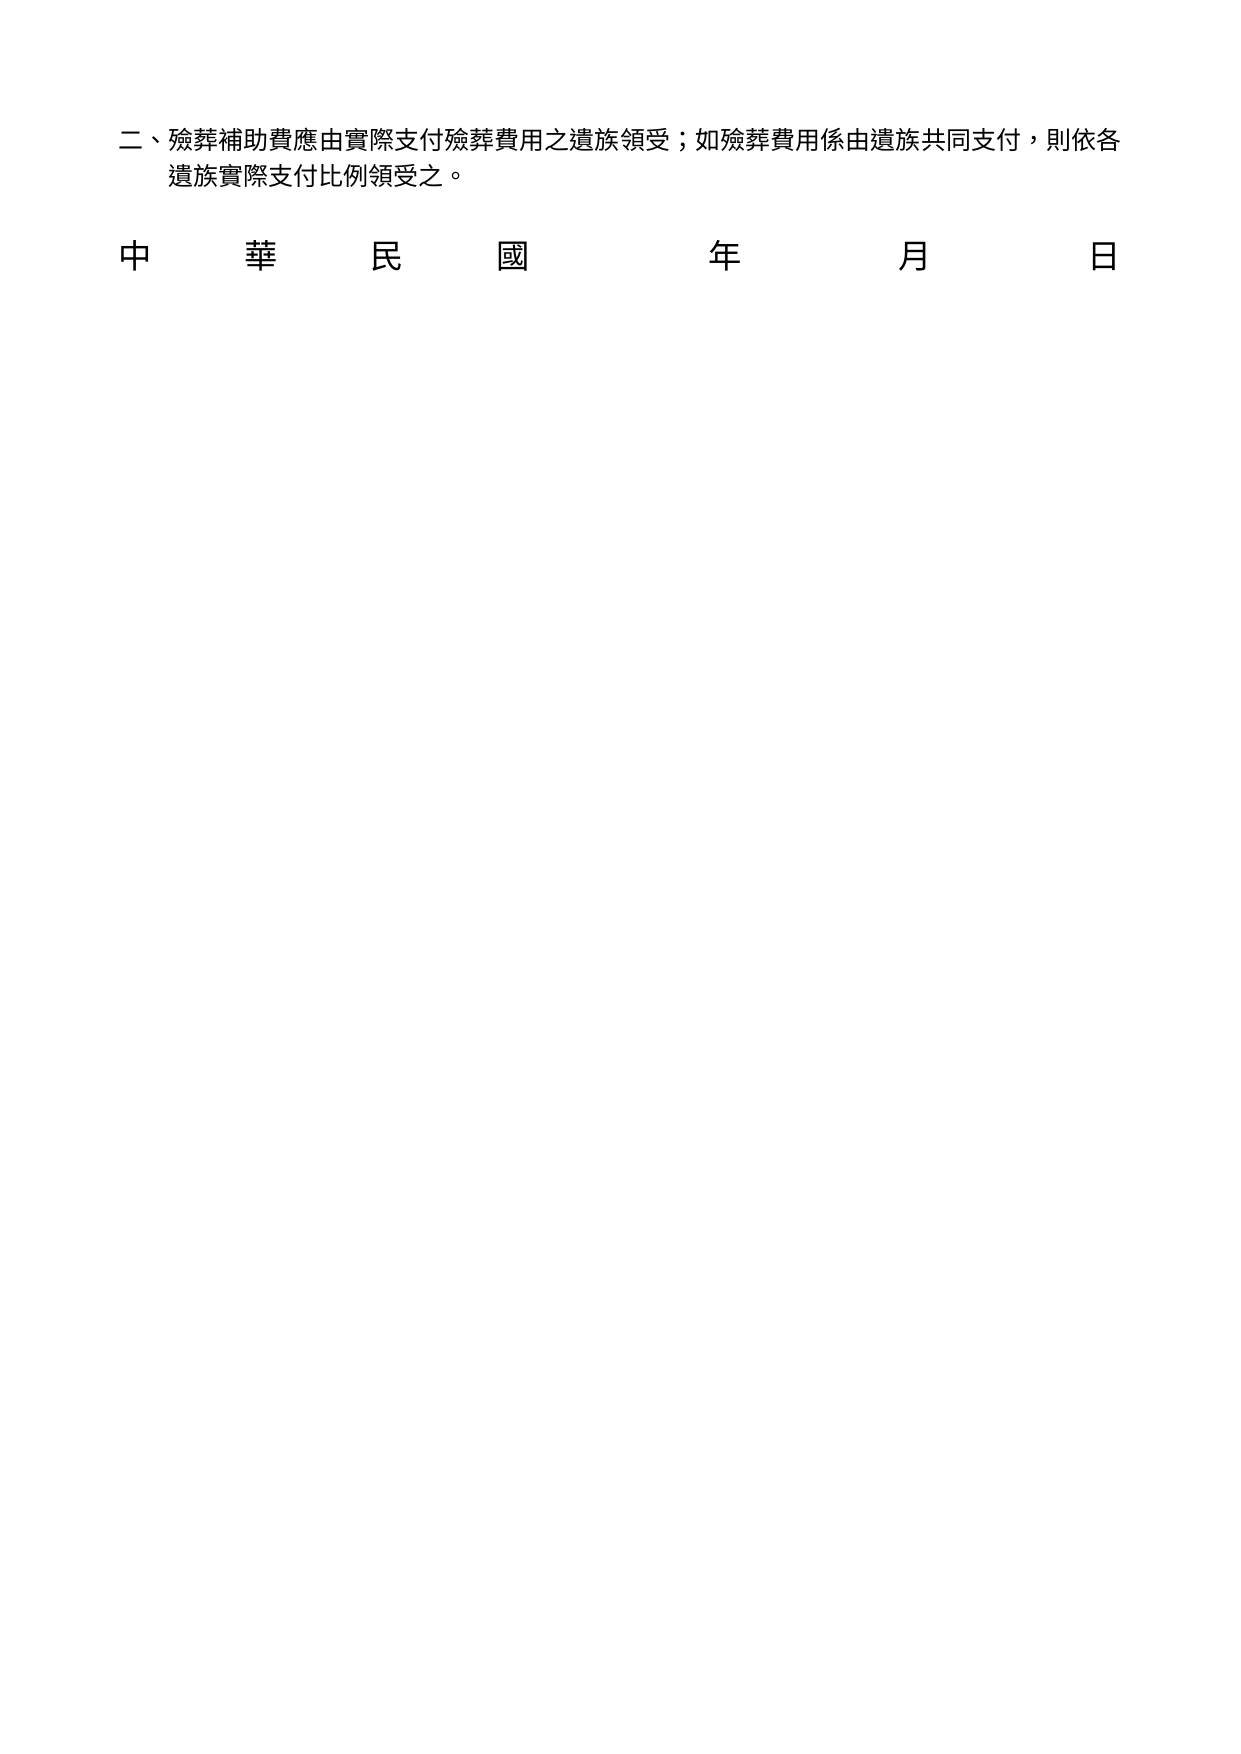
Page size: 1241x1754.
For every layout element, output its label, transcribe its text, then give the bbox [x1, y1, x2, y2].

text 二、殮葬補助費應由實際支付殮葬費用之遺族領受；如殮葬費用係由遺族共同支付，則依各遺族實際支付比例領受之。 [118, 120, 1122, 193]
text 中 華 民 國 年 月 日 [118, 230, 1122, 278]
